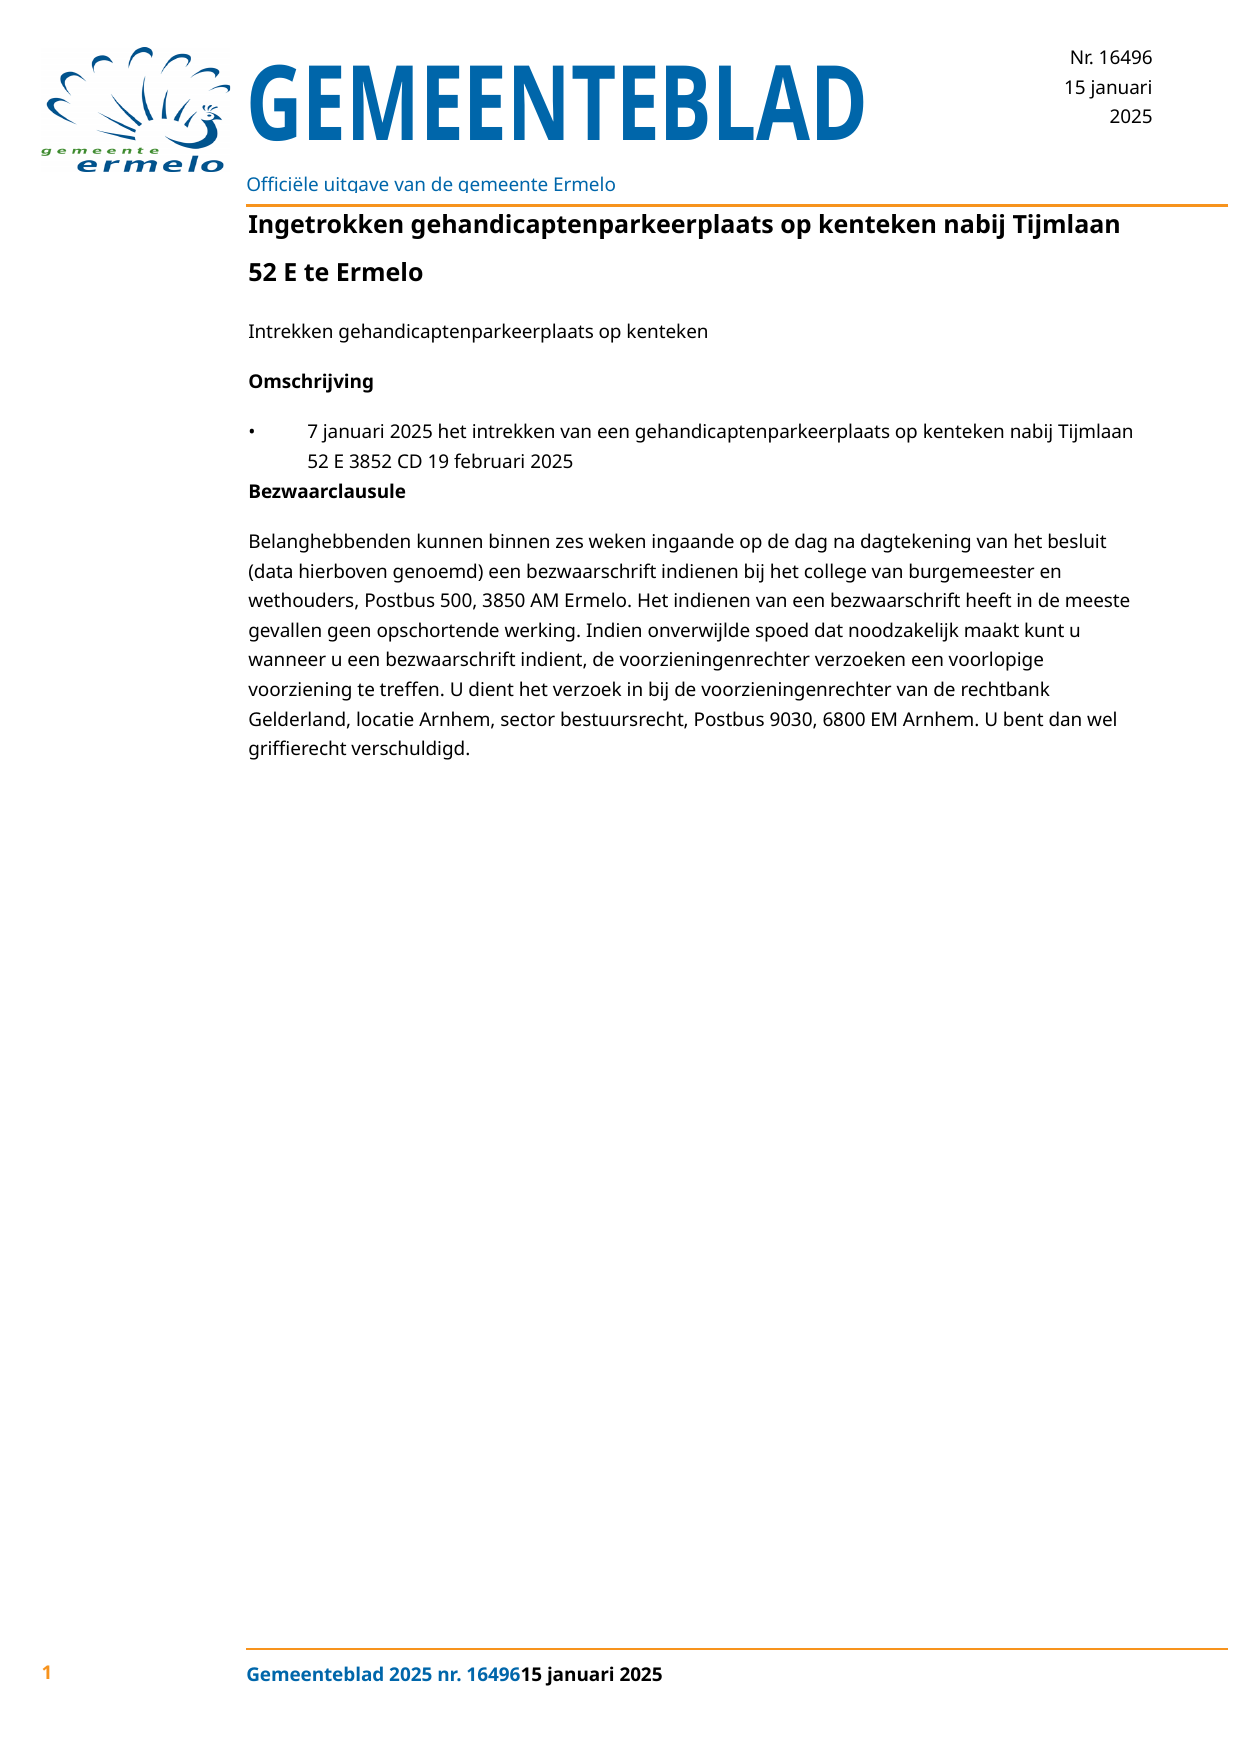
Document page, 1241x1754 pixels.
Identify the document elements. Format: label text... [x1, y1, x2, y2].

text Omschrijving [248, 368, 1152, 394]
text Intrekken gehandicaptenparkeerplaats op kenteken [248, 318, 1152, 344]
text Ingetrokken gehandicaptenparkeerplaats op kenteken nabij Tijmlaan 52 E te Ermelo [248, 207, 1152, 288]
text Bezwaarclausule [248, 478, 1152, 504]
text Belanghebbenden kunnen binnen zes weken ingaande op de dag na dagtekening van het besluit (data hierboven genoemd) een bezwaarschrift indienen bij het college van burgemeester en wethouders, Postbus 500, 3850 AM Ermelo. Het indienen van een bezwaarschrift heeft in de meeste gevallen geen opschortende werking. Indien onverwijlde spoed dat noodzakelijk maakt kunt u wanneer u een bezwaarschrift indient, de voorzieningenrechter verzoeken een voorlopige voorziening te treffen. U dient het verzoek in bij de voorzieningenrechter van de rechtbank Gelderland, locatie Arnhem, sector bestuursrecht, Postbus 9030, 6800 EM Arnhem. U bent dan wel griffierecht verschuldigd. [248, 528, 1152, 761]
picture [41, 47, 231, 172]
list 7 januari 2025 het intrekken van een gehandicaptenparkeerplaats op kenteken nabij Tijmlaan 52 E 3852 CD 19 februari 2025 [248, 419, 1152, 474]
